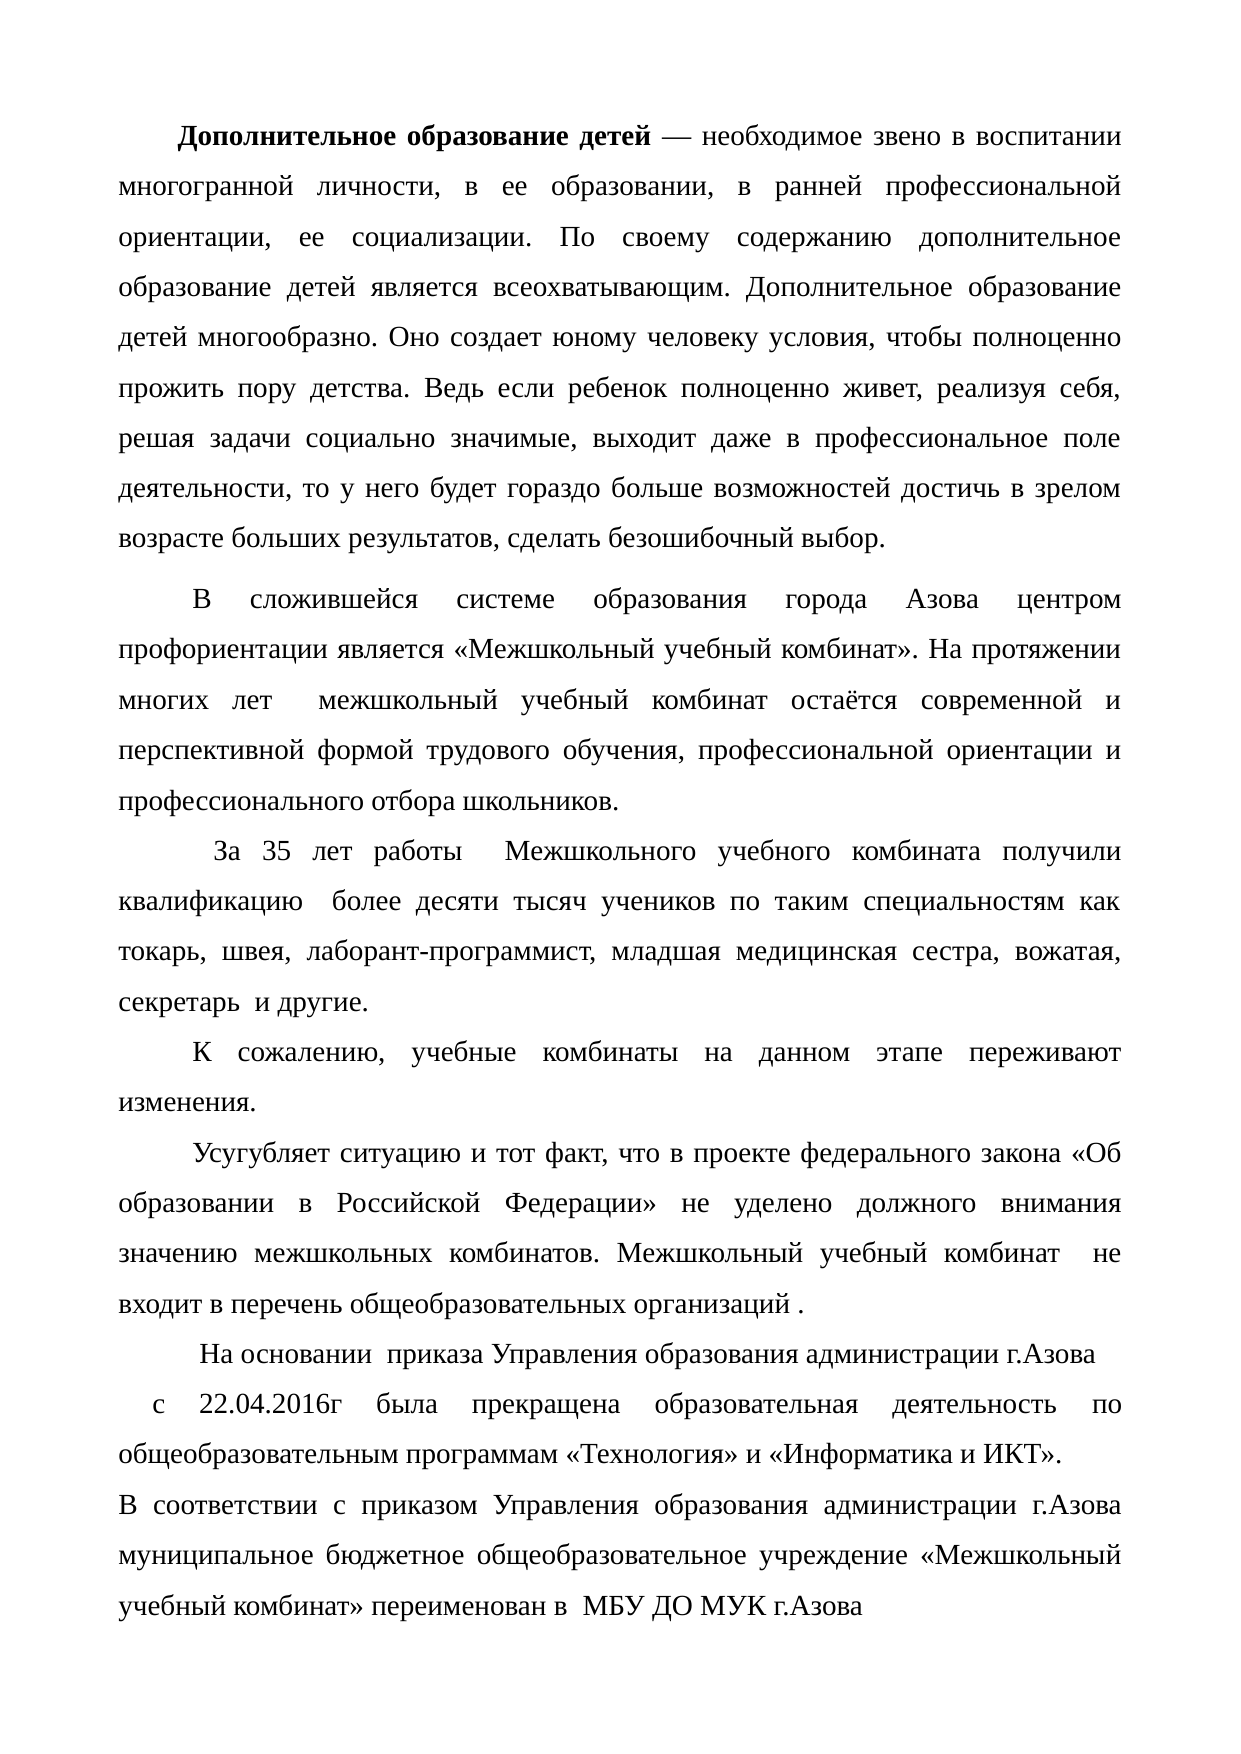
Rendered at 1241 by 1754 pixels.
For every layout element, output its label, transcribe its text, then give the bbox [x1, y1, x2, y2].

text На основании приказа Управления образования администрации г.Азова [118, 1336, 1122, 1369]
text К сожалению, учебные комбинаты на данном этапе переживают изменения. [118, 1034, 1122, 1118]
text с 22.04.2016г была прекращена образовательная деятельность по общеобразовательным программам «Технология» и «Информатика и ИКТ». [118, 1386, 1122, 1470]
text Дополнительное образование детей — необходимое звено в воспитании многогранной личности, в ее образовании, в ранней профессиональной ориентации, ее социализации. По своему содержанию дополнительное образование детей является всеохватывающим. Дополнительное образование детей многообразно. Оно создает юному человеку условия, чтобы полноценно прожить пору детства. Ведь если ребенок полноценно живет, реализуя себя, решая задачи социально значимые, выходит даже в профессиональное поле деятельности, то у него будет гораздо больше возможностей достичь в зрелом возрасте больших результатов, сделать безошибочный выбор. [118, 118, 1122, 554]
text Усугубляет ситуацию и тот факт, что в проекте федерального закона «Об образовании в Российской Федерации» не уделено должного внимания значению межшкольных комбинатов. Межшкольный учебный комбинат не входит в перечень общеобразовательных организаций . [118, 1135, 1122, 1319]
text В соответствии с приказом Управления образования администрации г.Азова муниципальное бюджетное общеобразовательное учреждение «Межшкольный учебный комбинат» переименован в МБУ ДО МУК г.Азова [118, 1487, 1122, 1621]
text За 35 лет работы Межшкольного учебного комбината получили квалификацию более десяти тысяч учеников по таким специальностям как токарь, швея, лаборант-программист, младшая медицинская сестра, вожатая, секретарь и другие. [118, 833, 1122, 1017]
text В сложившейся системе образования города Азова центром профориентации является «Межшкольный учебный комбинат». На протяжении многих лет межшкольный учебный комбинат остаётся современной и перспективной формой трудового обучения, профессиональной ориентации и профессионального отбора школьников. [118, 581, 1122, 816]
